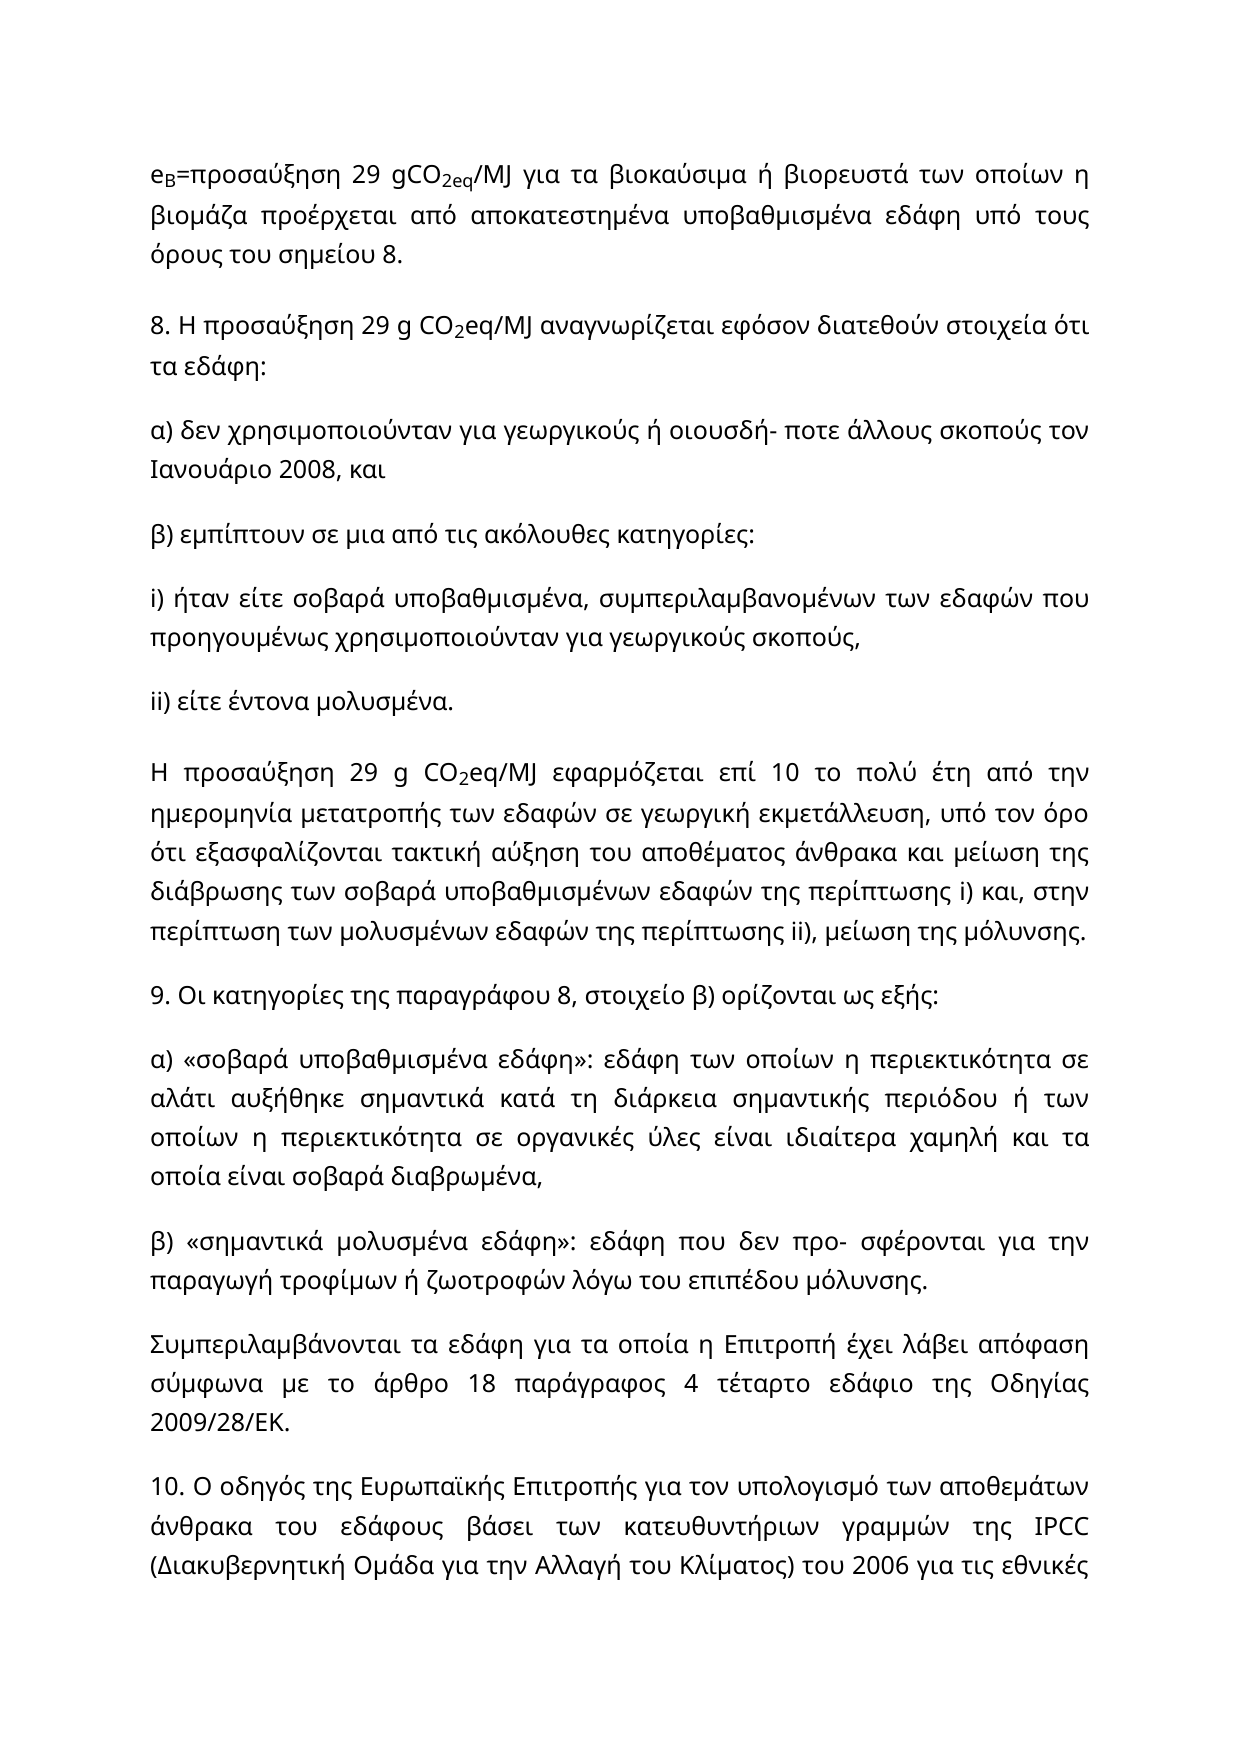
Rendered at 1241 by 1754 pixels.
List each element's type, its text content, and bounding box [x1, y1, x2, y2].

text Η προσαύξηση 29 g CO2eq/MJ εφαρμόζεται επί 10 το πολύ έτη από την ημερομηνία μετατροπής των εδαφών σε γεωργική εκμετάλλευση, υπό τον όρο ότι εξασφαλίζονται τακτική αύξηση του αποθέματος άνθρακα και μείωση της διάβρωσης των σοβαρά υποβαθμισμένων εδαφών της περίπτωσης i) και, στην περίπτωση των μολυσμένων εδαφών της περίπτωσης ii), μείωση της μόλυνσης. [150, 748, 1090, 947]
text 9. Οι κατηγορίες της παραγράφου 8, στοιχείο β) ορίζονται ως εξής: [150, 977, 1090, 1011]
text eΒ=προσαύξηση 29 gCO2eq/MJ για τα βιοκαύσιμα ή βιορευστά των οποίων η βιομάζα προέρχεται από αποκατεστημένα υποβαθμισμένα εδάφη υπό τους όρους του σημείου 8. [150, 150, 1090, 271]
text i) ήταν είτε σοβαρά υποβαθμισμένα, συμπεριλαμβανομένων των εδαφών που προηγουμένως χρησιμοποιούνταν για γεωργικούς σκοπούς, [150, 580, 1090, 654]
text α) δεν χρησιμοποιούνταν για γεωργικούς ή οιουσδή- ποτε άλλους σκοπούς τον Ιανουάριο 2008, και [150, 413, 1090, 486]
text 8. Η προσαύξηση 29 g CO2eq/MJ αναγνωρίζεται εφόσον διατεθούν στοιχεία ότι τα εδάφη: [150, 301, 1090, 383]
text Συμπεριλαμβάνονται τα εδάφη για τα οποία η Επιτροπή έχει λάβει απόφαση σύμφωνα με το άρθρο 18 παράγραφος 4 τέταρτο εδάφιο της Οδηγίας 2009/28/ΕΚ. [150, 1326, 1090, 1439]
text 10. Ο οδηγός της Ευρωπαϊκής Επιτροπής για τον υπολογισμό των αποθεμάτων άνθρακα του εδάφους βάσει των κατευθυντήριων γραμμών της IPCC (Διακυβερνητική Ομάδα για την Αλλαγή του Κλίματος) του 2006 για τις εθνικές [150, 1469, 1090, 1581]
text ii) είτε έντονα μολυσμένα. [150, 684, 1090, 718]
text β) «σημαντικά μολυσμένα εδάφη»: εδάφη που δεν προ- σφέρονται για την παραγωγή τροφίμων ή ζωοτροφών λόγω του επιπέδου μόλυνσης. [150, 1223, 1090, 1296]
text α) «σοβαρά υποβαθμισμένα εδάφη»: εδάφη των οποίων η περιεκτικότητα σε αλάτι αυξήθηκε σημαντικά κατά τη διάρκεια σημαντικής περιόδου ή των οποίων η περιεκτικότητα σε οργανικές ύλες είναι ιδιαίτερα χαμηλή και τα οποία είναι σοβαρά διαβρωμένα, [150, 1041, 1090, 1193]
text β) εμπίπτουν σε μια από τις ακόλουθες κατηγορίες: [150, 516, 1090, 550]
